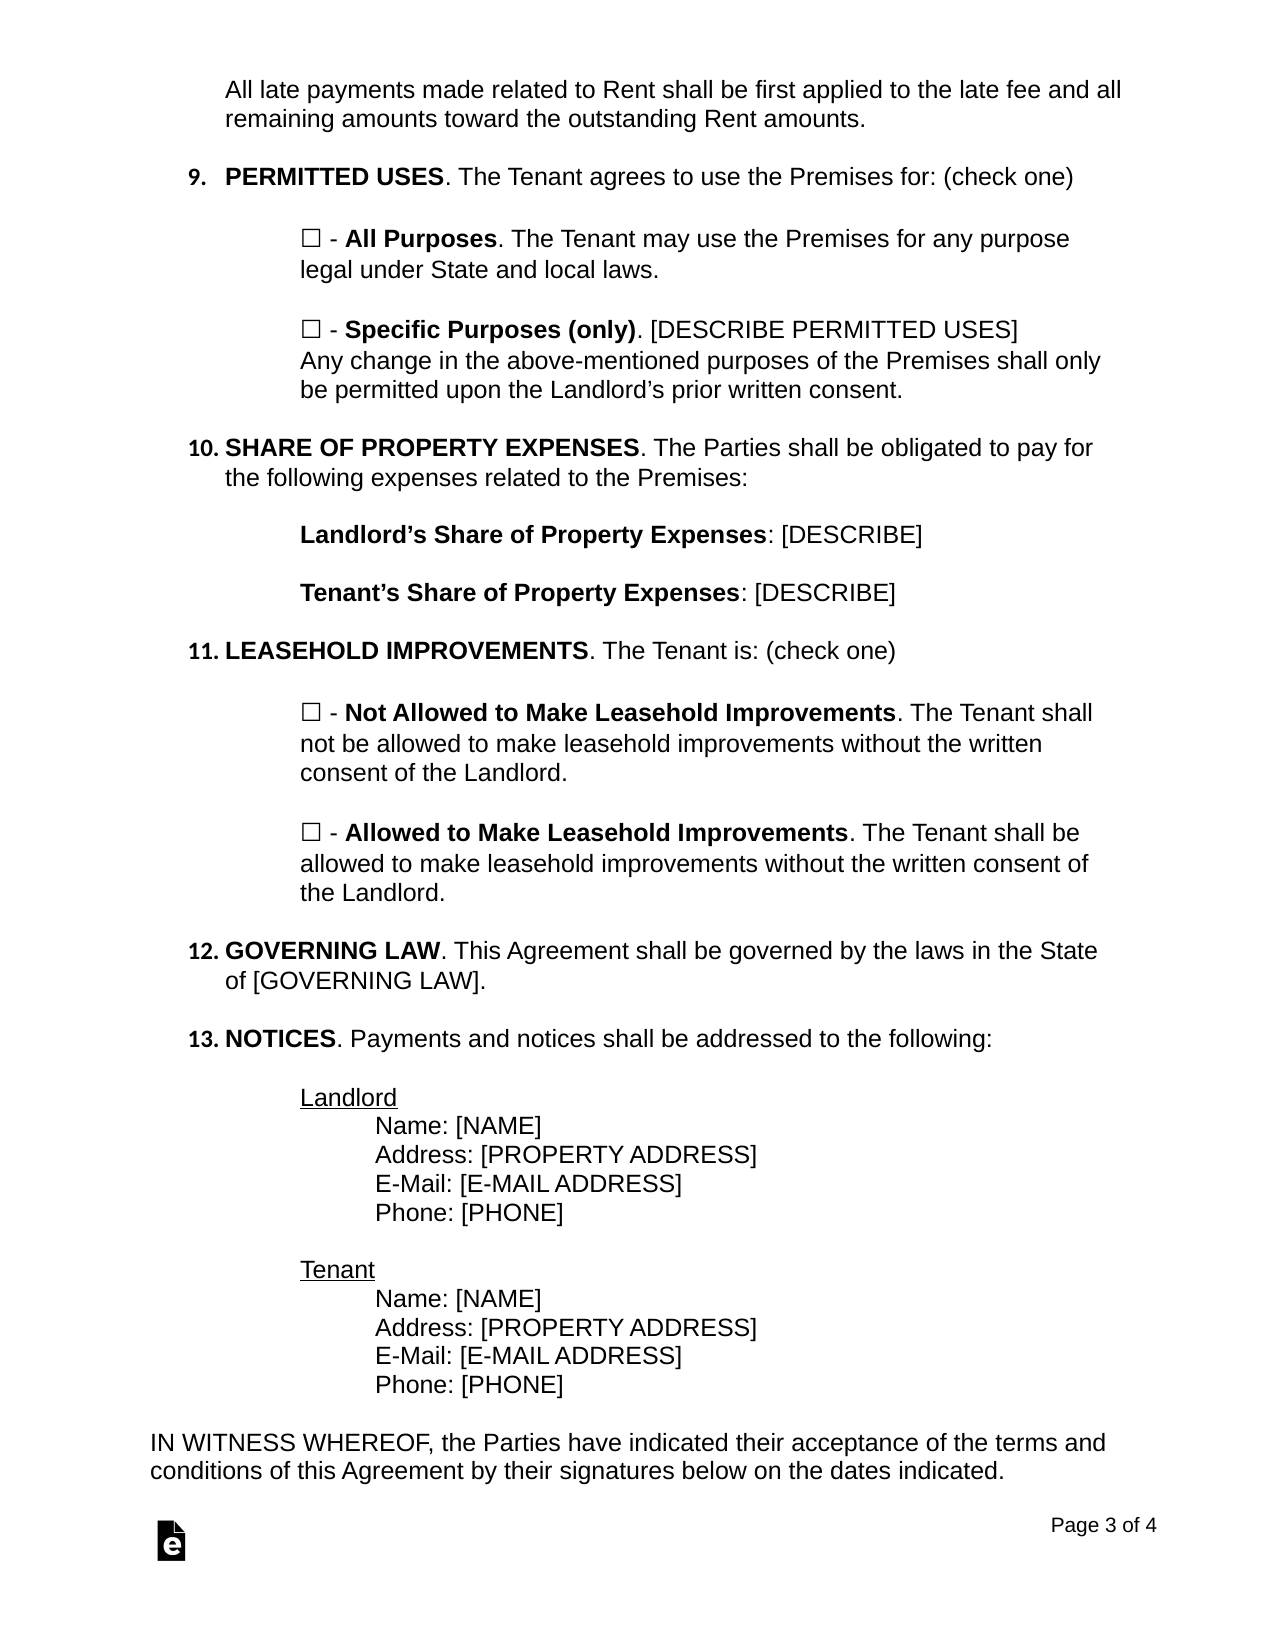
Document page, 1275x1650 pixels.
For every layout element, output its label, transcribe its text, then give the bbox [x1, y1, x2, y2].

text E-Mail: [E-MAIL ADDRESS] [375, 1169, 1125, 1198]
list GOVERNING LAW. This Agreement shall be governed by the laws in the State of [GOVERNING LAW]. [187, 935, 1125, 994]
text ☐ - Specific Purposes (only). [DESCRIBE PERMITTED USES] [300, 312, 1125, 346]
text Landlord’s Share of Property Expenses: [DESCRIBE] [300, 520, 1125, 549]
text Any change in the above-mentioned purposes of the Premises shall only be permitted upon the Landlord’s prior written consent. [300, 346, 1125, 404]
text Name: [NAME] [375, 1284, 1125, 1313]
text Tenant [300, 1255, 1125, 1284]
text Address: [PROPERTY ADDRESS] [375, 1313, 1125, 1341]
list SHARE OF PROPERTY EXPENSES. The Parties shall be obligated to pay for the following expenses related to the Premises: [187, 432, 1125, 492]
text E-Mail: [E-MAIL ADDRESS] [375, 1341, 1125, 1370]
list LEASEHOLD IMPROVEMENTS. The Tenant is: (check one) [187, 635, 1125, 666]
text Landlord [300, 1083, 1125, 1111]
list NOTICES. Payments and notices shall be addressed to the following: [187, 1023, 1125, 1054]
text ☐ - All Purposes. The Tenant may use the Premises for any purpose legal under State and local laws. [300, 221, 1125, 283]
text ☐ - Not Allowed to Make Leasehold Improvements. The Tenant shall not be allowed to make leasehold improvements without the written consent of the Landlord. [300, 695, 1125, 786]
list PERMITTED USES. The Tenant agrees to use the Premises for: (check one) [187, 161, 1125, 192]
text All late payments made related to Rent shall be first applied to the late fee and all remaining amounts toward the outstanding Rent amounts. [225, 75, 1125, 132]
text IN WITNESS WHEREOF, the Parties have indicated their acceptance of the terms and conditions of this Agreement by their signatures below on the dates indicated. [150, 1428, 1125, 1485]
text Phone: [PHONE] [375, 1370, 1125, 1399]
text Tenant’s Share of Property Expenses: [DESCRIBE] [300, 578, 1125, 607]
text Phone: [PHONE] [375, 1198, 1125, 1226]
text Name: [NAME] [375, 1111, 1125, 1140]
text ☐ - Allowed to Make Leasehold Improvements. The Tenant shall be allowed to make leasehold improvements without the written consent of the Landlord. [300, 815, 1125, 907]
text Address: [PROPERTY ADDRESS] [375, 1140, 1125, 1169]
